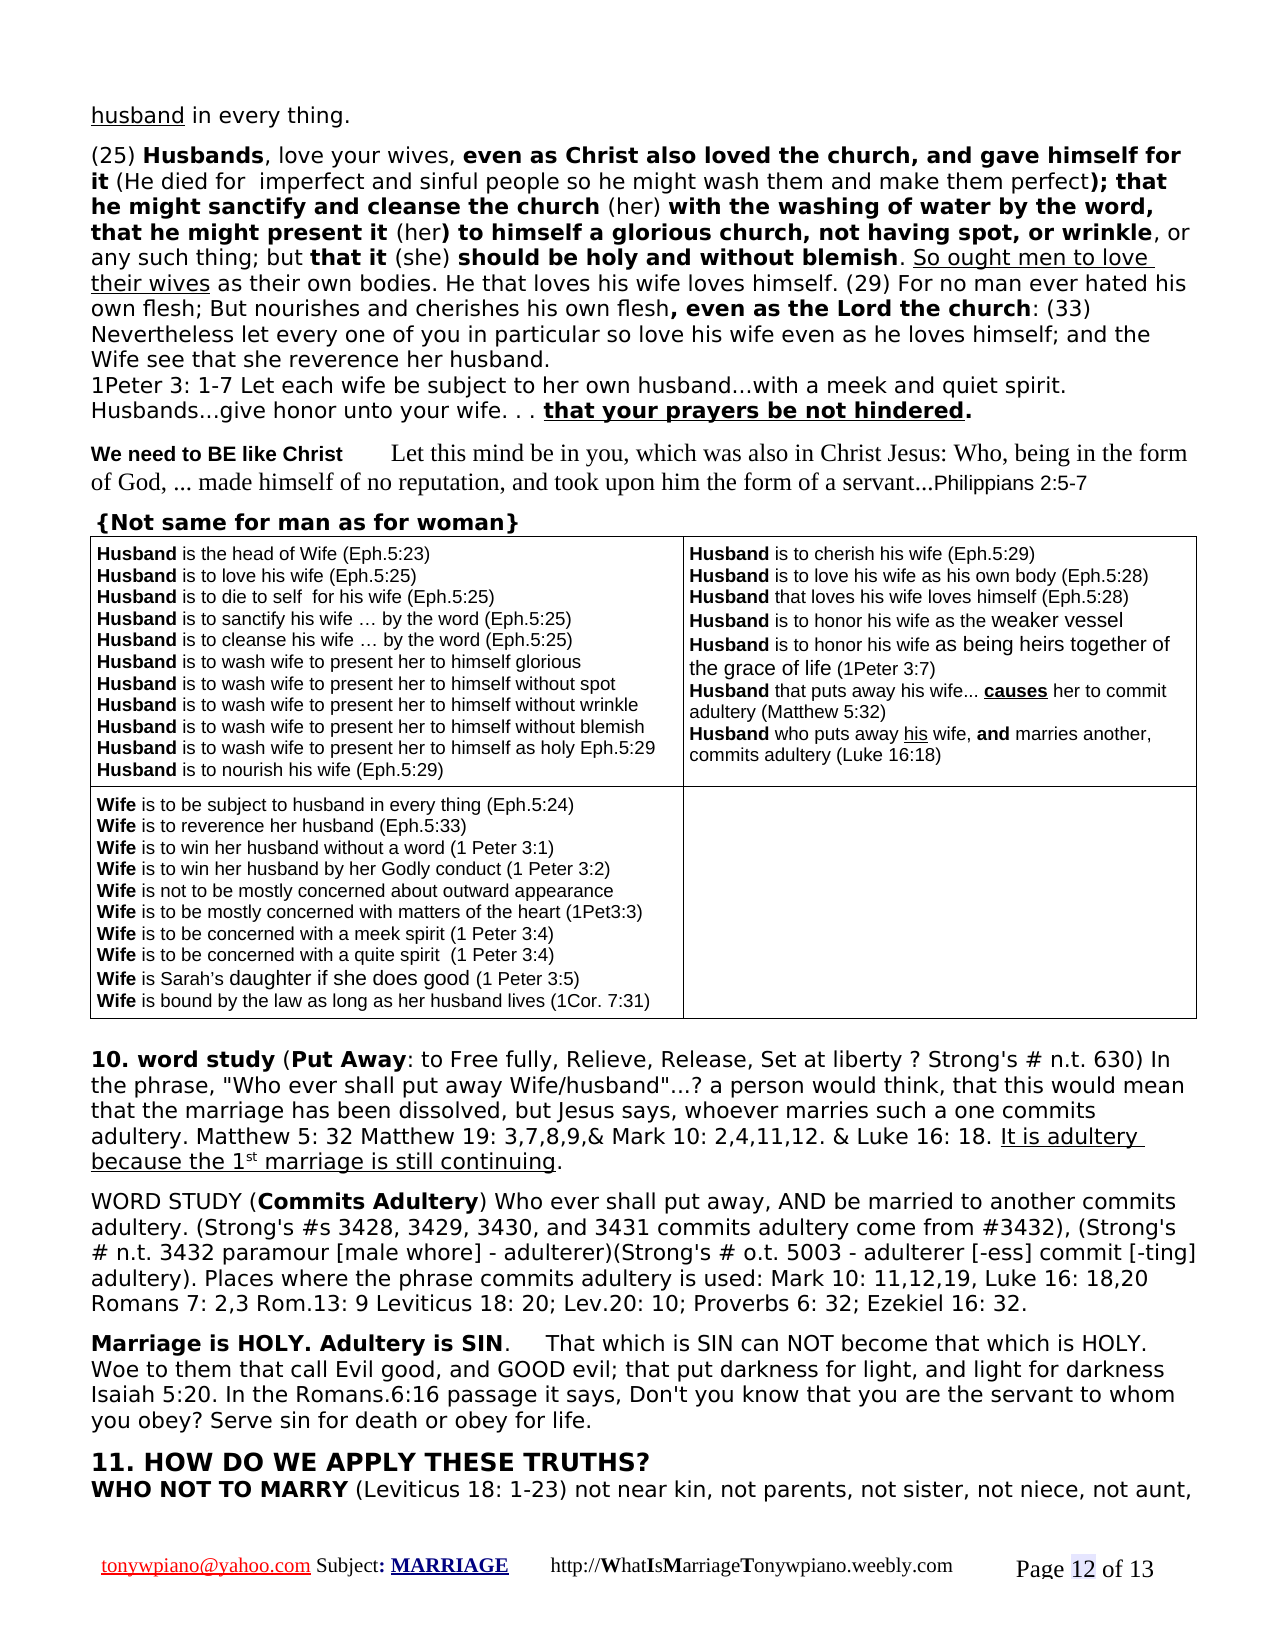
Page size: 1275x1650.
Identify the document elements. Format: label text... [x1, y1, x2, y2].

table_header Husband is the head of Wife (Eph.5:23) Husband is to love his wife (Eph.5:25) Husband is to die to self for his wife (Eph.5:25) Husband is to sanctify his wife … by the word (Eph.5:25) Husband is to cleanse his wife … by the word (Eph.5:25) Husband is to wash wife to present her to himself glorious Husband is to wash wife to present her to himself without spot Husband is to wash wife to present her to himself without wrinkle Husband is to wash wife to present her to himself without blemish Husband is to wash wife to present her to himself as holy Eph.5:29 Husband is to nourish his wife (Eph.5:29) [91, 537, 683, 786]
text husband in every thing. (25) Husbands, love your wives, even as Christ also loved the church, and gave himself for it (He died for imperfect and sinful people so he might wash them and make them perfect); that he might sanctify and cleanse the church (her) with the washing of water by the word, that he might present it (her) to himself a glorious church, not having spot, or wrinkle, or any such thing; but that it (she) should be holy and without blemish. So ought men to love their wives as their own bodies. He that loves his wife loves himself. (29) For no man ever hated his own flesh; But nourishes and cherishes his own flesh, even as the Lord the church: (33) Nevertheless let every one of you in particular so love his wife even as he loves himself; and the Wife see that she reverence her husband. 1Peter 3: 1-7 Let each wife be subject to her own husband...with a meek and quiet spirit. Husbands...give honor unto your wife. . . that your prayers be not hindered. [91, 103, 1198, 424]
table_cell Wife is to be subject to husband in every thing (Eph.5:24) Wife is to reverence her husband (Eph.5:33) Wife is to win her husband without a word (1 Peter 3:1) Wife is to win her husband by her Godly conduct (1 Peter 3:2) Wife is not to be mostly concerned about outward appearance Wife is to be mostly concerned with matters of the heart (1Pet3:3) Wife is to be concerned with a meek spirit (1 Peter 3:4) Wife is to be concerned with a quite spirit (1 Peter 3:4) Wife is Sarah’s daughter if she does good (1 Peter 3:5) Wife is bound by the law as long as her husband lives (1Cor. 7:31) [91, 787, 683, 1017]
text 11. HOW DO WE APPLY THESE TRUTHS? WHO NOT TO MARRY (Leviticus 18: 1-23) not near kin, not parents, not sister, not niece, not aunt, [91, 1448, 1198, 1503]
table_header Husband is to cherish his wife (Eph.5:29) Husband is to love his wife as his own body (Eph.5:28) Husband that loves his wife loves himself (Eph.5:28) Husband is to honor his wife as the weaker vessel Husband is to honor his wife as being heirs together of the grace of life (1Peter 3:7) Husband that puts away his wife... causes her to commit adultery (Matthew 5:32) Husband who puts away his wife, and marries another, commits adultery (Luke 16:18) [684, 537, 1196, 786]
table_cell [684, 787, 1196, 1017]
text {Not same for man as for woman} [91, 510, 1198, 536]
text Marriage is HOLY. Adultery is SIN. That which is SIN can NOT become that which is HOLY. Woe to them that call Evil good, and GOOD evil; that put darkness for light, and light for darkness Isaiah 5:20. In the Romans.6:16 passage it says, Don't you know that you are the servant to whom you obey? Serve sin for death or obey for life. [91, 1331, 1198, 1433]
text 10. word study (Put Away: to Free fully, Relieve, Release, Set at liberty ? Strong's # n.t. 630) In the phrase, "Who ever shall put away Wife/husband"...? a person would think, that this would mean that the marriage has been dissolved, but Jesus says, whoever marries such a one commits adultery. Matthew 5: 32 Matthew 19: 3,7,8,9,& Mark 10: 2,4,11,12. & Luke 16: 18. It is adultery because the 1st marriage is still continuing. WORD STUDY (Commits Adultery) Who ever shall put away, AND be married to another commits adultery. (Strong's #s 3428, 3429, 3430, and 3431 commits adultery come from #3432), (Strong's # n.t. 3432 paramour [male whore] - adulterer)(Strong's # o.t. 5003 - adulterer [-ess] commit [-ting] adultery). Places where the phrase commits adultery is used: Mark 10: 11,12,19, Luke 16: 18,20 Romans 7: 2,3 Rom.13: 9 Leviticus 18: 20; Lev.20: 10; Proverbs 6: 32; Ezekiel 16: 32. [91, 1047, 1198, 1317]
text We need to BE like Christ Let this mind be in you, which was also in Christ Jesus: Who, being in the form of God, ... made himself of no reputation, and took upon him the form of a servant...Philippians 2:5-7 [91, 438, 1198, 496]
